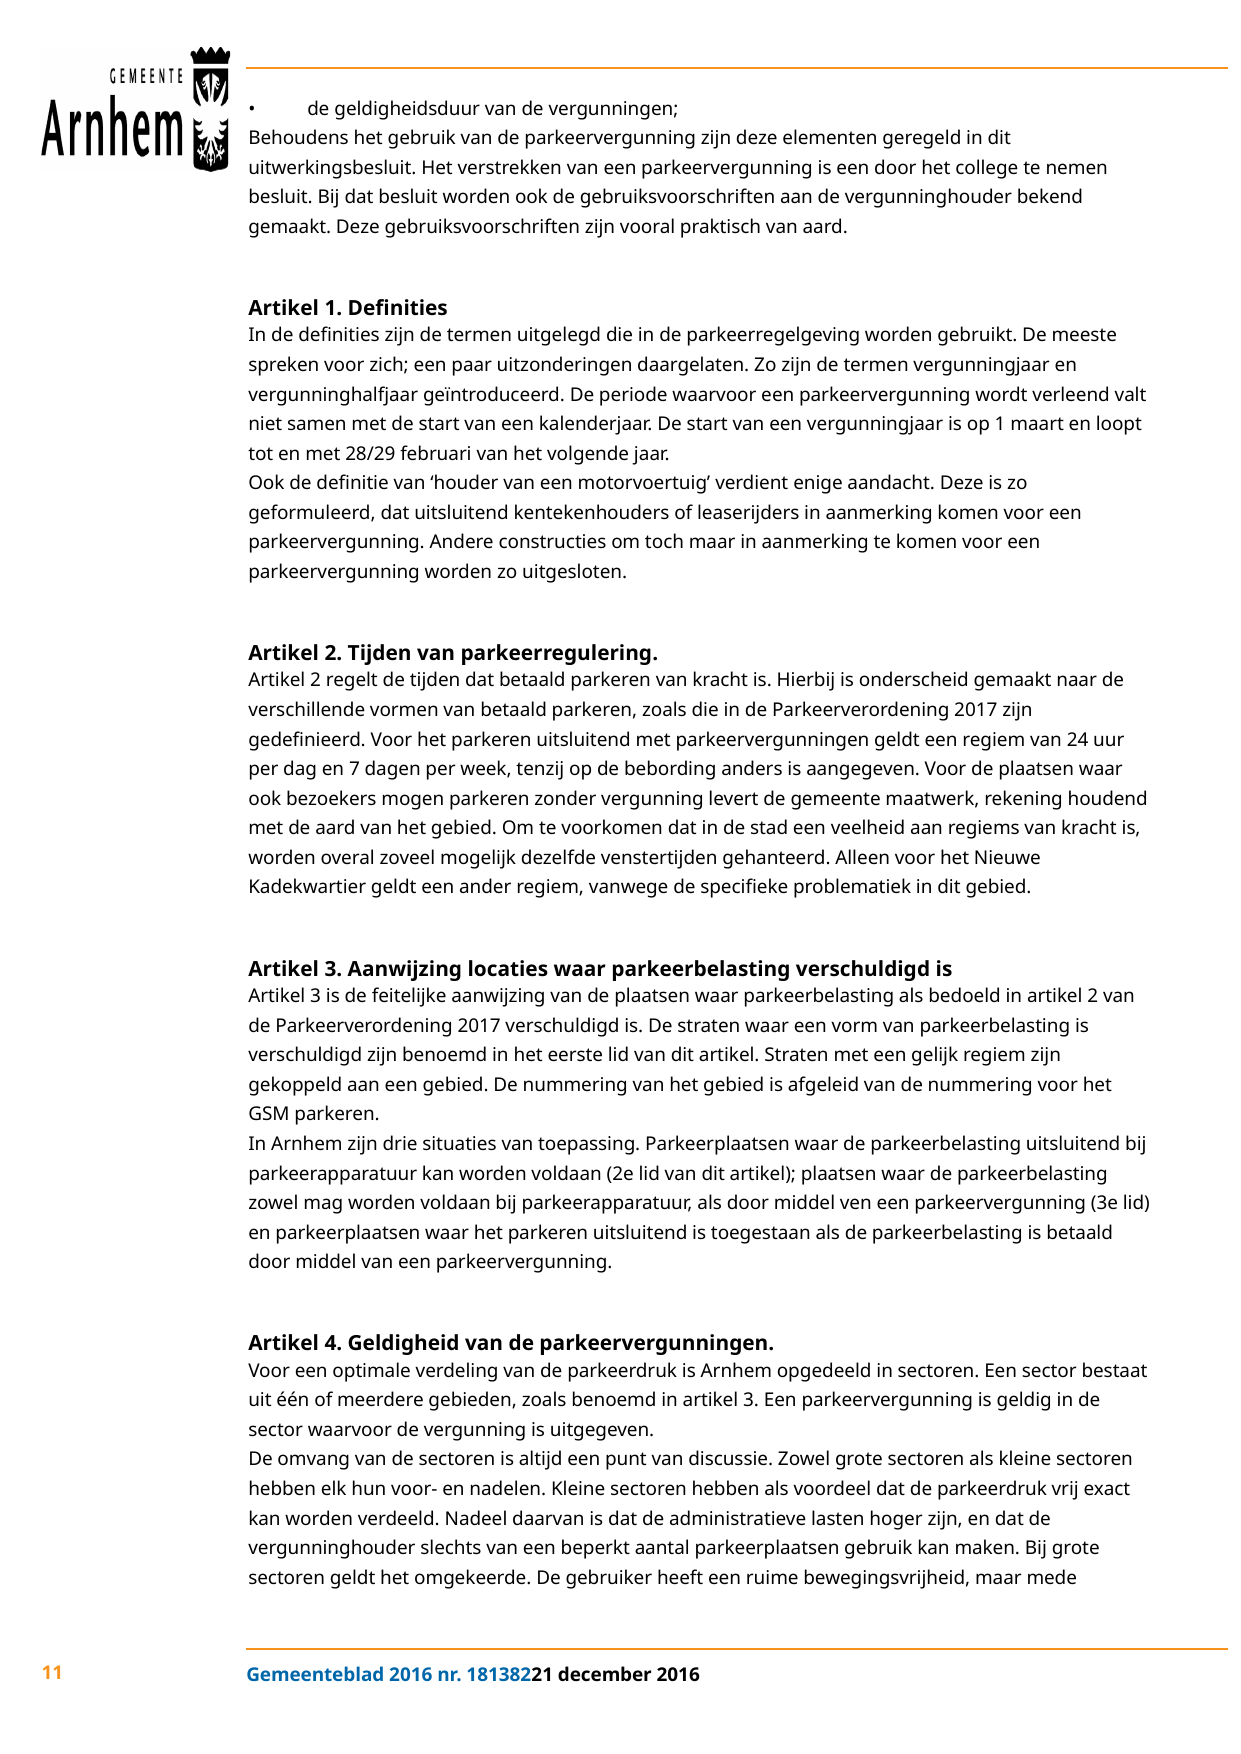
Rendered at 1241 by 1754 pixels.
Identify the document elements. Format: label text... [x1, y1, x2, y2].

text In Arnhem zijn drie situaties van toepassing. Parkeerplaatsen waar de parkeerbelasting uitsluitend bij parkeerapparatuur kan worden voldaan (2e lid van dit artikel); plaatsen waar de parkeerbelasting zowel mag worden voldaan bij parkeerapparatuur, als door middel ven een parkeervergunning (3e lid) en parkeerplaatsen waar het parkeren uitsluitend is toegestaan als de parkeerbelasting is betaald door middel van een parkeervergunning. [248, 1130, 1152, 1274]
text Behoudens het gebruik van de parkeervergunning zijn deze elementen geregeld in dit uitwerkingsbesluit. Het verstrekken van een parkeervergunning is een door het college te nemen besluit. Bij dat besluit worden ook de gebruiksvoorschriften aan de vergunninghouder bekend gemaakt. Deze gebruiksvoorschriften zijn vooral praktisch van aard. [248, 124, 1152, 239]
text In de definities zijn de termen uitgelegd die in de parkeerregelgeving worden gebruikt. De meeste spreken voor zich; een paar uitzonderingen daargelaten. Zo zijn de termen vergunningjaar en vergunninghalfjaar geïntroduceerd. De periode waarvoor een parkeervergunning wordt verleend valt niet samen met de start van een kalenderjaar. De start van een vergunningjaar is op 1 maart en loopt tot en met 28/29 februari van het volgende jaar. [248, 322, 1152, 466]
text Artikel 1. Definities [248, 293, 1152, 322]
list de geldigheidsduur van de vergunningen; [248, 95, 1152, 121]
text Artikel 2 regelt de tijden dat betaald parkeren van kracht is. Hierbij is onderscheid gemaakt naar de verschillende vormen van betaald parkeren, zoals die in de Parkeerverordening 2017 zijn gedefinieerd. Voor het parkeren uitsluitend met parkeervergunningen geldt een regiem van 24 uur per dag en 7 dagen per week, tenzij op de bebording anders is aangegeven. Voor de plaatsen waar ook bezoekers mogen parkeren zonder vergunning levert de gemeente maatwerk, rekening houdend met de aard van het gebied. Om te voorkomen dat in de stad een veelheid aan regiems van kracht is, worden overal zoveel mogelijk dezelfde venstertijden gehanteerd. Alleen voor het Nieuwe Kadekwartier geldt een ander regiem, vanwege de specifieke problematiek in dit gebied. [248, 667, 1152, 899]
picture [41, 47, 231, 172]
text Artikel 3. Aanwijzing locaties waar parkeerbelasting verschuldigd is [248, 954, 1152, 982]
text Artikel 2. Tijden van parkeerregulering. [248, 638, 1152, 667]
text De omvang van de sectoren is altijd een punt van discussie. Zowel grote sectoren als kleine sectoren hebben elk hun voor- en nadelen. Kleine sectoren hebben als voordeel dat de parkeerdruk vrij exact kan worden verdeeld. Nadeel daarvan is dat de administratieve lasten hoger zijn, en dat de vergunninghouder slechts van een beperkt aantal parkeerplaatsen gebruik kan maken. Bij grote sectoren geldt het omgekeerde. De gebruiker heeft een ruime bewegingsvrijheid, maar mede [248, 1446, 1152, 1590]
text Voor een optimale verdeling van de parkeerdruk is Arnhem opgedeeld in sectoren. Een sector bestaat uit één of meerdere gebieden, zoals benoemd in artikel 3. Een parkeervergunning is geldig in de sector waarvoor de vergunning is uitgegeven. [248, 1357, 1152, 1442]
text Artikel 3 is de feitelijke aanwijzing van de plaatsen waar parkeerbelasting als bedoeld in artikel 2 van de Parkeerverordening 2017 verschuldigd is. De straten waar een vorm van parkeerbelasting is verschuldigd zijn benoemd in het eerste lid van dit artikel. Straten met een gelijk regiem zijn gekoppeld aan een gebied. De nummering van het gebied is afgeleid van de nummering voor het GSM parkeren. [248, 982, 1152, 1126]
text Ook de definitie van ‘houder van een motorvoertuig’ verdient enige aandacht. Deze is zo geformuleerd, dat uitsluitend kentekenhouders of leaserijders in aanmerking komen voor een parkeervergunning. Andere constructies om toch maar in aanmerking te komen voor een parkeervergunning worden zo uitgesloten. [248, 469, 1152, 584]
text Artikel 4. Geldigheid van de parkeervergunningen. [248, 1328, 1152, 1357]
